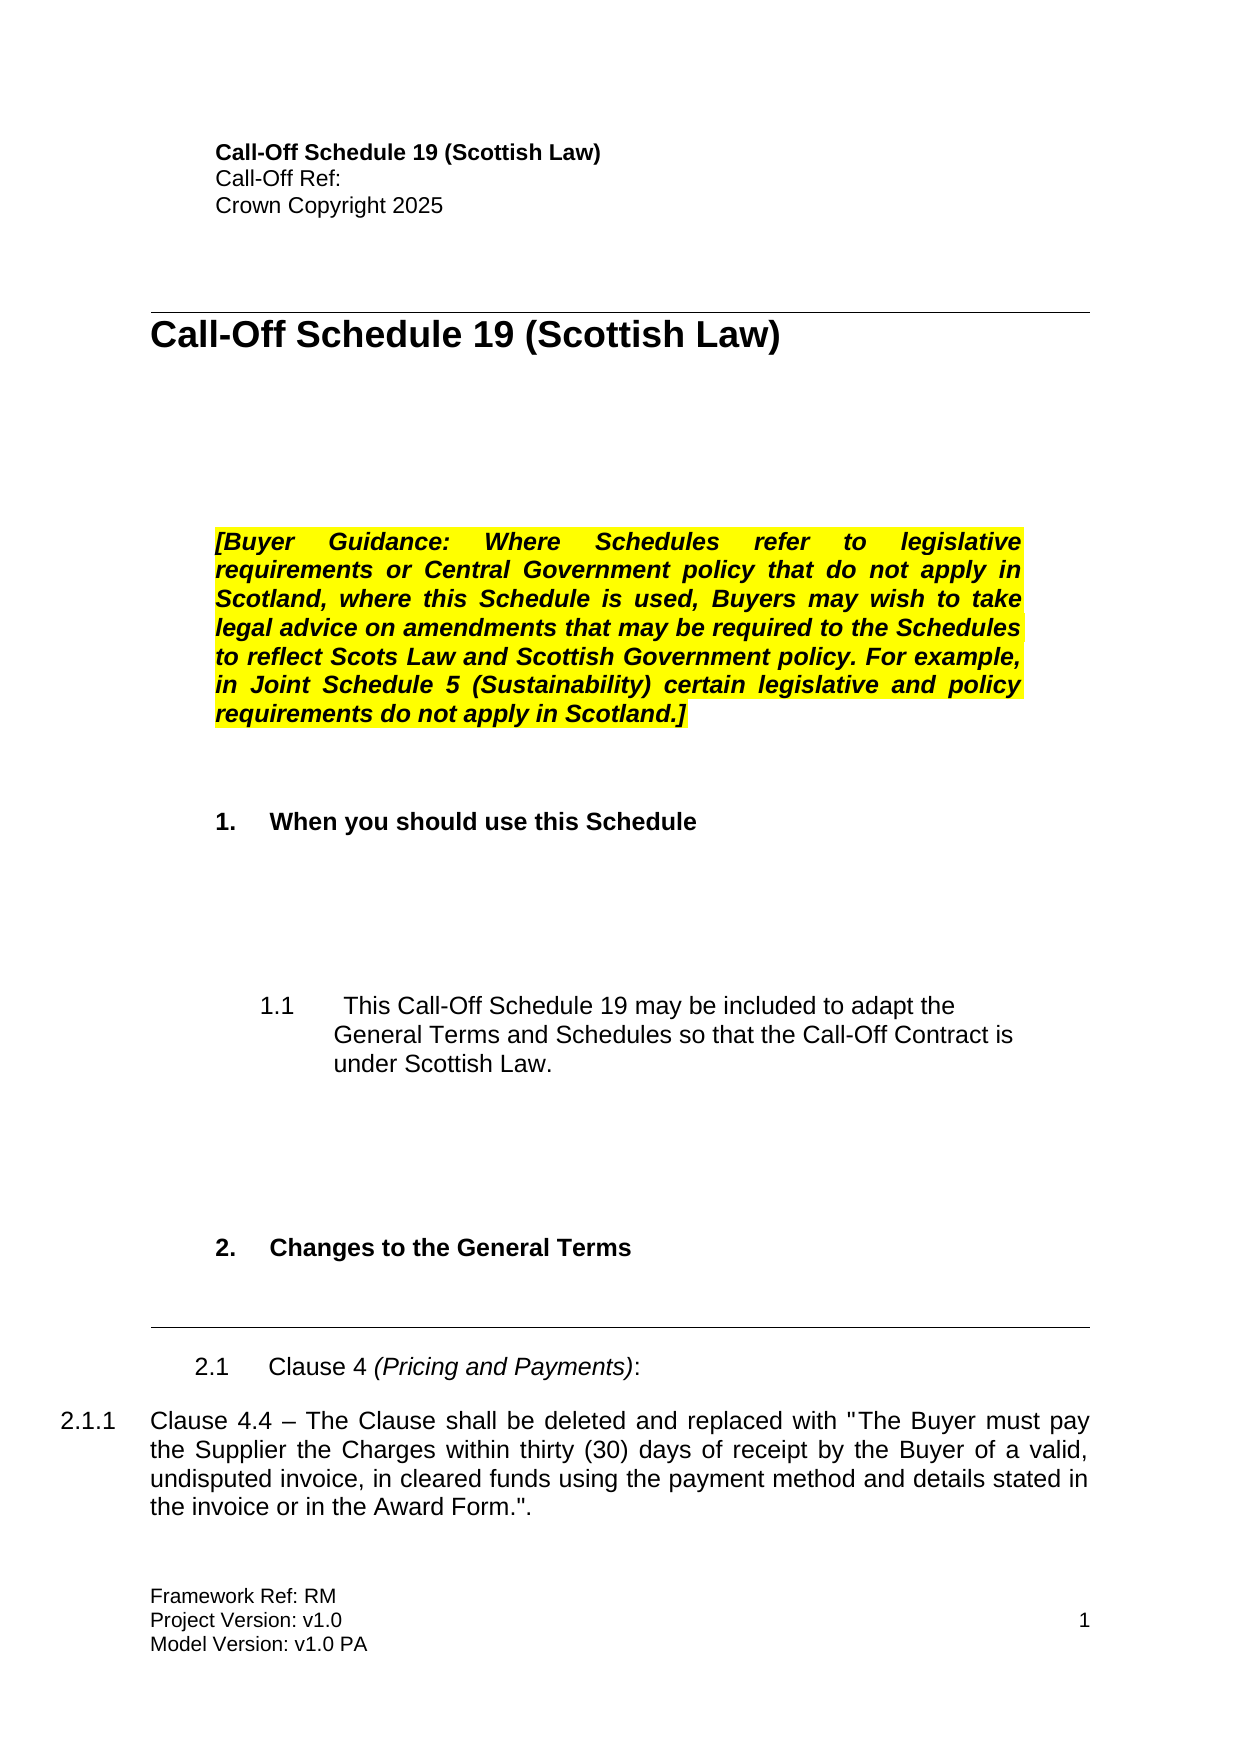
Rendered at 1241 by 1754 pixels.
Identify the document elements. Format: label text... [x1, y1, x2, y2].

list This Call-Off Schedule 19 may be included to adapt the General Terms and Schedules so that the Call-Off Contract is under Scottish Law. [195, 927, 1089, 1142]
subtitle Clause 4 (Pricing and Payments): [194, 1352, 1090, 1381]
list Changes to the General Terms [151, 1169, 1089, 1326]
text Call-Off Schedule 19 (Scottish Law) [150, 312, 1090, 355]
list When you should use this Schedule [151, 741, 1089, 900]
text [Buyer Guidance: Where Schedules refer to legislative requirements or Central Government policy that do not apply in Scotland, where this Schedule is used, Buyers may wish to take legal advice on amendments that may be required to the Schedules to reflect Scots Law and Scottish Government policy. For example, in Joint Schedule 5 (Sustainability) certain legislative and policy requirements do not apply in Scotland.] [151, 461, 1089, 728]
list Clause 4.4 – The Clause shall be deleted and replaced with "The Buyer must pay the Supplier the Charges within thirty (30) days of receipt by the Buyer of a valid, undisputed invoice, in cleared funds using the payment method and details stated in the invoice or in the Award Form.". [60, 1406, 1090, 1521]
